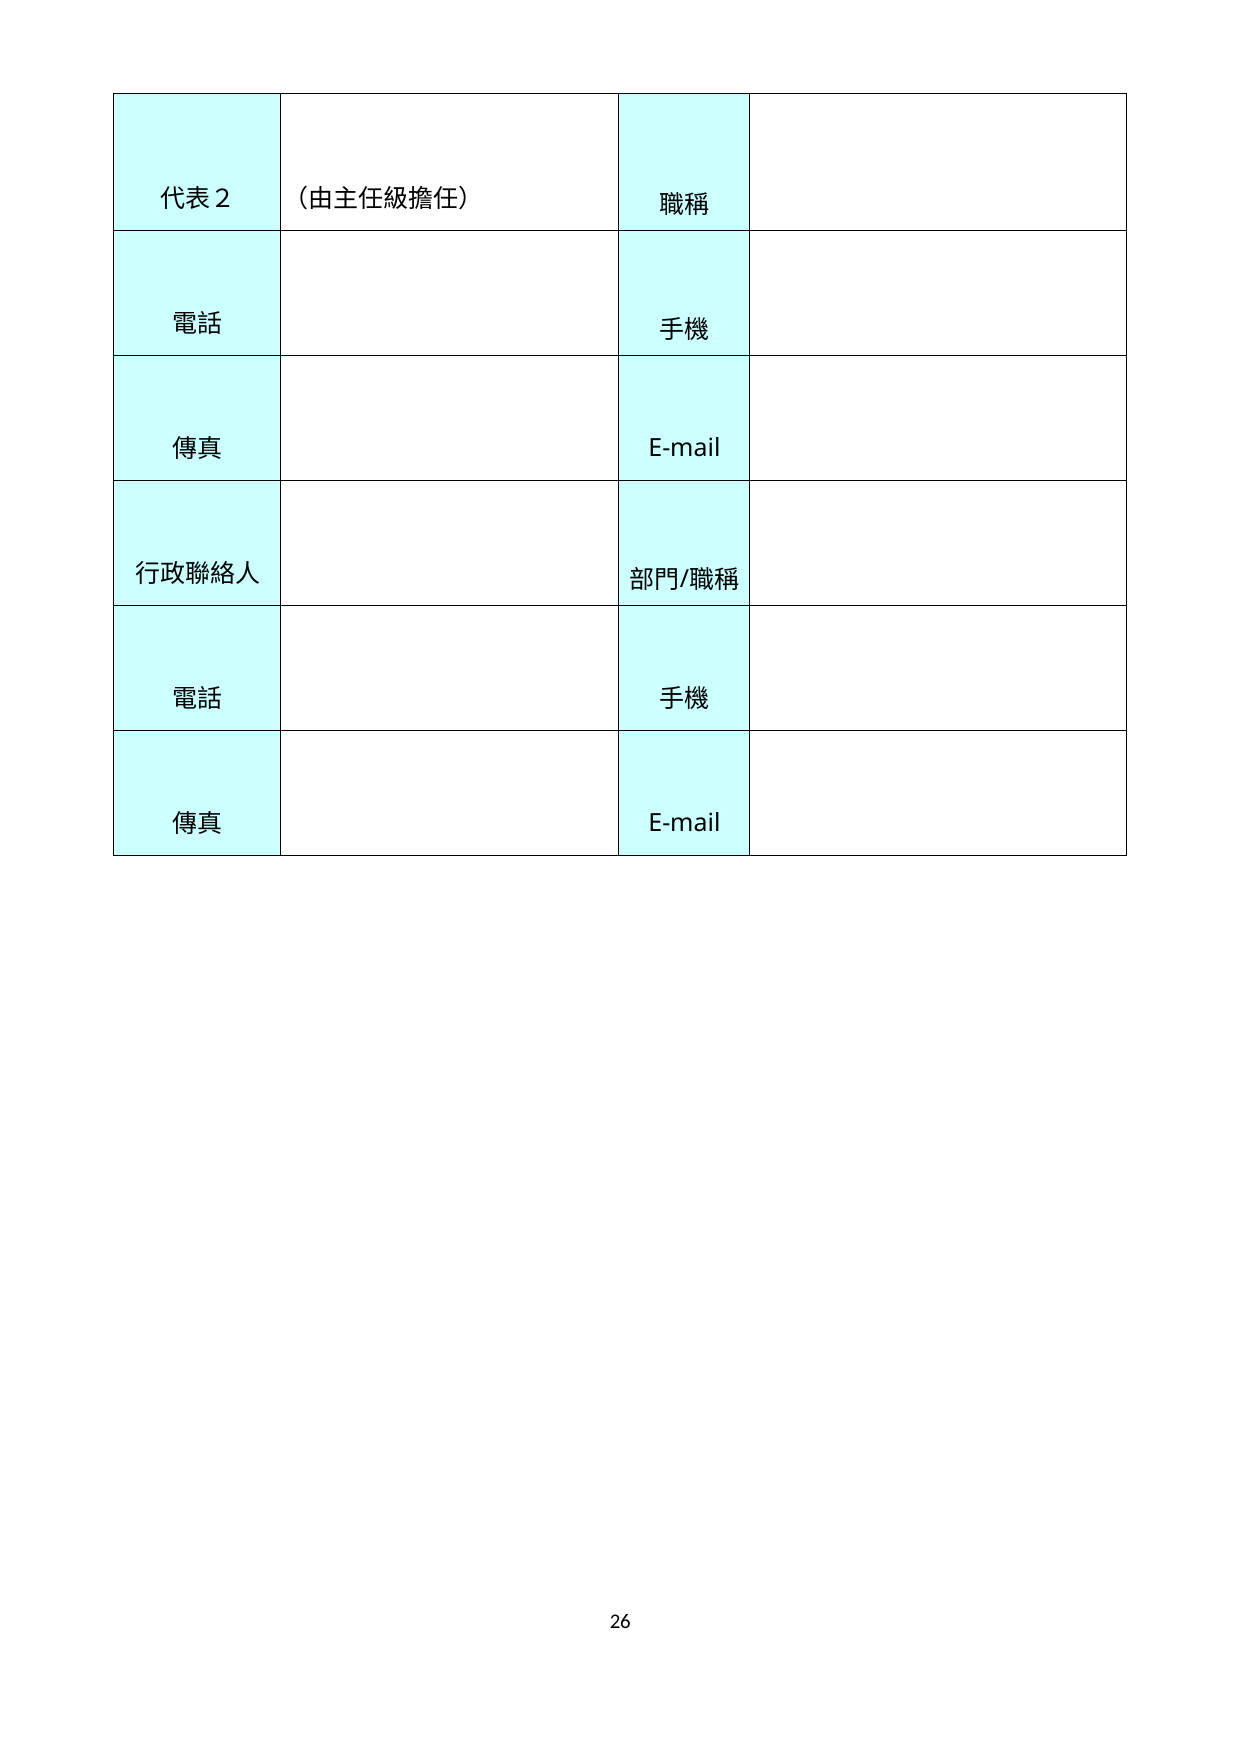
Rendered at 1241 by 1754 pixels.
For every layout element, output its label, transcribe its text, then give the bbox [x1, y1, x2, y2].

table_cell （由主任級擔任） [281, 94, 618, 230]
table_cell [750, 731, 1126, 855]
table_cell 行政聯絡人 [114, 481, 280, 605]
table_cell 職稱 [619, 94, 749, 230]
table_cell 代表２ [114, 94, 280, 230]
table_cell [750, 481, 1126, 605]
table_cell 電話 [114, 606, 280, 730]
table_cell 手機 [619, 231, 749, 355]
table_cell 電話 [114, 231, 280, 355]
table_cell [750, 356, 1126, 480]
table_cell [750, 231, 1126, 355]
table_cell E-mail [619, 356, 749, 480]
table_cell [281, 606, 618, 730]
table_cell 手機 [619, 606, 749, 730]
table_cell [750, 94, 1126, 230]
table_cell [281, 356, 618, 480]
table_cell 傳真 [114, 356, 280, 480]
table_cell 傳真 [114, 731, 280, 855]
table_cell [281, 481, 618, 605]
table_cell 部門/職稱 [619, 481, 749, 605]
table_cell [281, 231, 618, 355]
table_cell [750, 606, 1126, 730]
table_cell [281, 731, 618, 855]
table_cell E-mail [619, 731, 749, 855]
